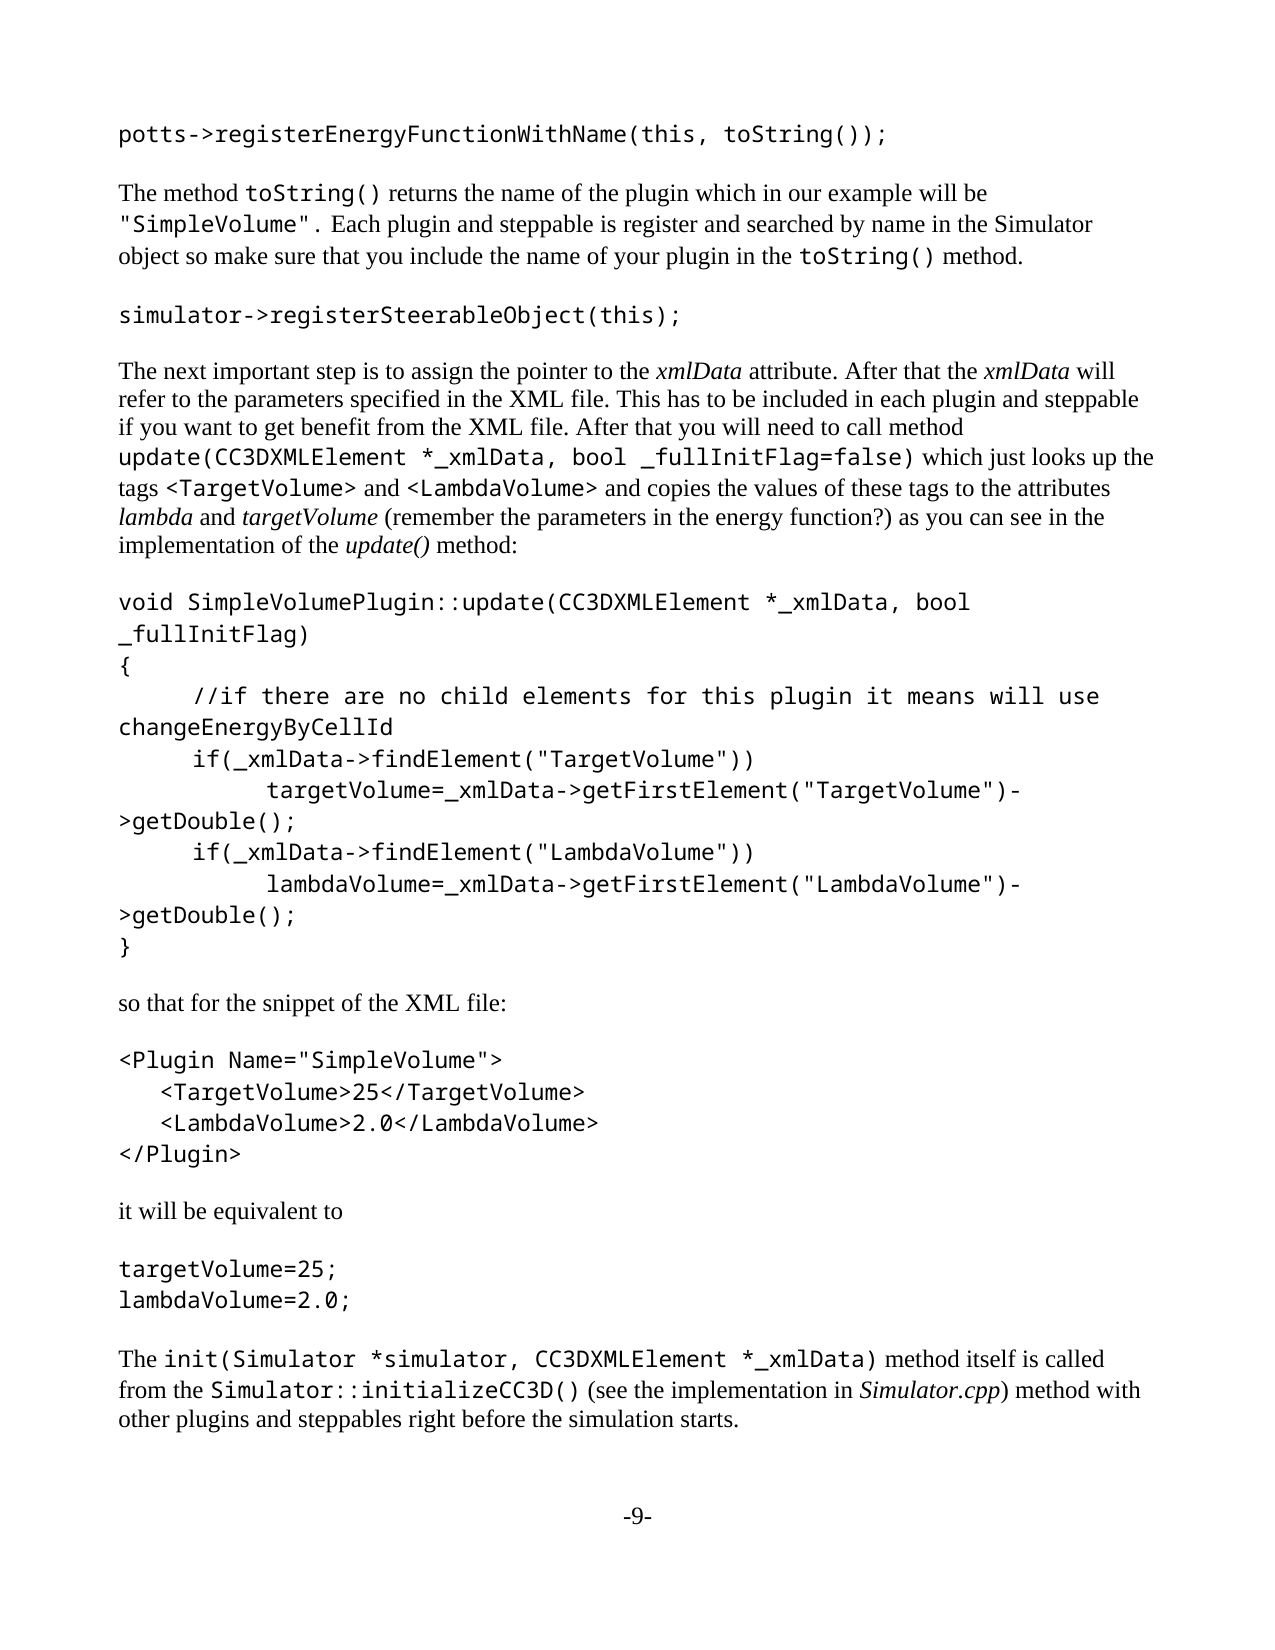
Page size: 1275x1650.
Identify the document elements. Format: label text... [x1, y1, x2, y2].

text potts->registerEnergyFunctionWithName(this, toString()); [118, 118, 1157, 149]
text <LambdaVolume>2.0</LambdaVolume> [118, 1107, 1157, 1138]
text targetVolume=_xmlData->getFirstElement("TargetVolume")->getDouble(); [118, 774, 1157, 836]
text { [118, 649, 1157, 680]
text The init(Simulator *simulator, CC3DXMLElement *_xmlData) method itself is called from the Simulator::initializeCC3D() (see the implementation in Simulator.cpp) method with other plugins and steppables right before the simulation starts. [118, 1343, 1157, 1433]
text The next important step is to assign the pointer to the xmlData attribute. After that the xmlData will refer to the parameters specified in the XML file. This has to be included in each plugin and steppable if you want to get benefit from the XML file. After that you will need to call method update(CC3DXMLElement *_xmlData, bool _fullInitFlag=false) which just looks up the tags <TargetVolume> and <LambdaVolume> and copies the values of these tags to the attributes lambda and targetVolume (remember the parameters in the energy function?) as you can see in the implementation of the update() method: [118, 357, 1157, 558]
text <Plugin Name="SimpleVolume"> [118, 1044, 1157, 1076]
text </Plugin> [118, 1138, 1157, 1169]
text lambdaVolume=_xmlData->getFirstElement("LambdaVolume")->getDouble(); [118, 867, 1157, 930]
text so that for the snippet of the XML file: [118, 989, 1157, 1017]
text if(_xmlData->findElement("LambdaVolume")) [118, 836, 1157, 867]
text simulator->registerSteerableObject(this); [118, 298, 1157, 330]
text if(_xmlData->findElement("TargetVolume")) [118, 742, 1157, 774]
text lambdaVolume=2.0; [118, 1284, 1157, 1315]
text targetVolume=25; [118, 1252, 1157, 1284]
text //if there are no child elements for this plugin it means will use changeEnergyByCellId [118, 680, 1157, 742]
text it will be equivalent to [118, 1197, 1157, 1225]
text <TargetVolume>25</TargetVolume> [118, 1076, 1157, 1107]
text void SimpleVolumePlugin::update(CC3DXMLElement *_xmlData, bool _fullInitFlag) [118, 586, 1157, 649]
text } [118, 930, 1157, 961]
text The method toString() returns the name of the plugin which in our example will be "SimpleVolume". Each plugin and steppable is register and searched by name in the Simulator object so make sure that you include the name of your plugin in the toString() method. [118, 177, 1157, 271]
